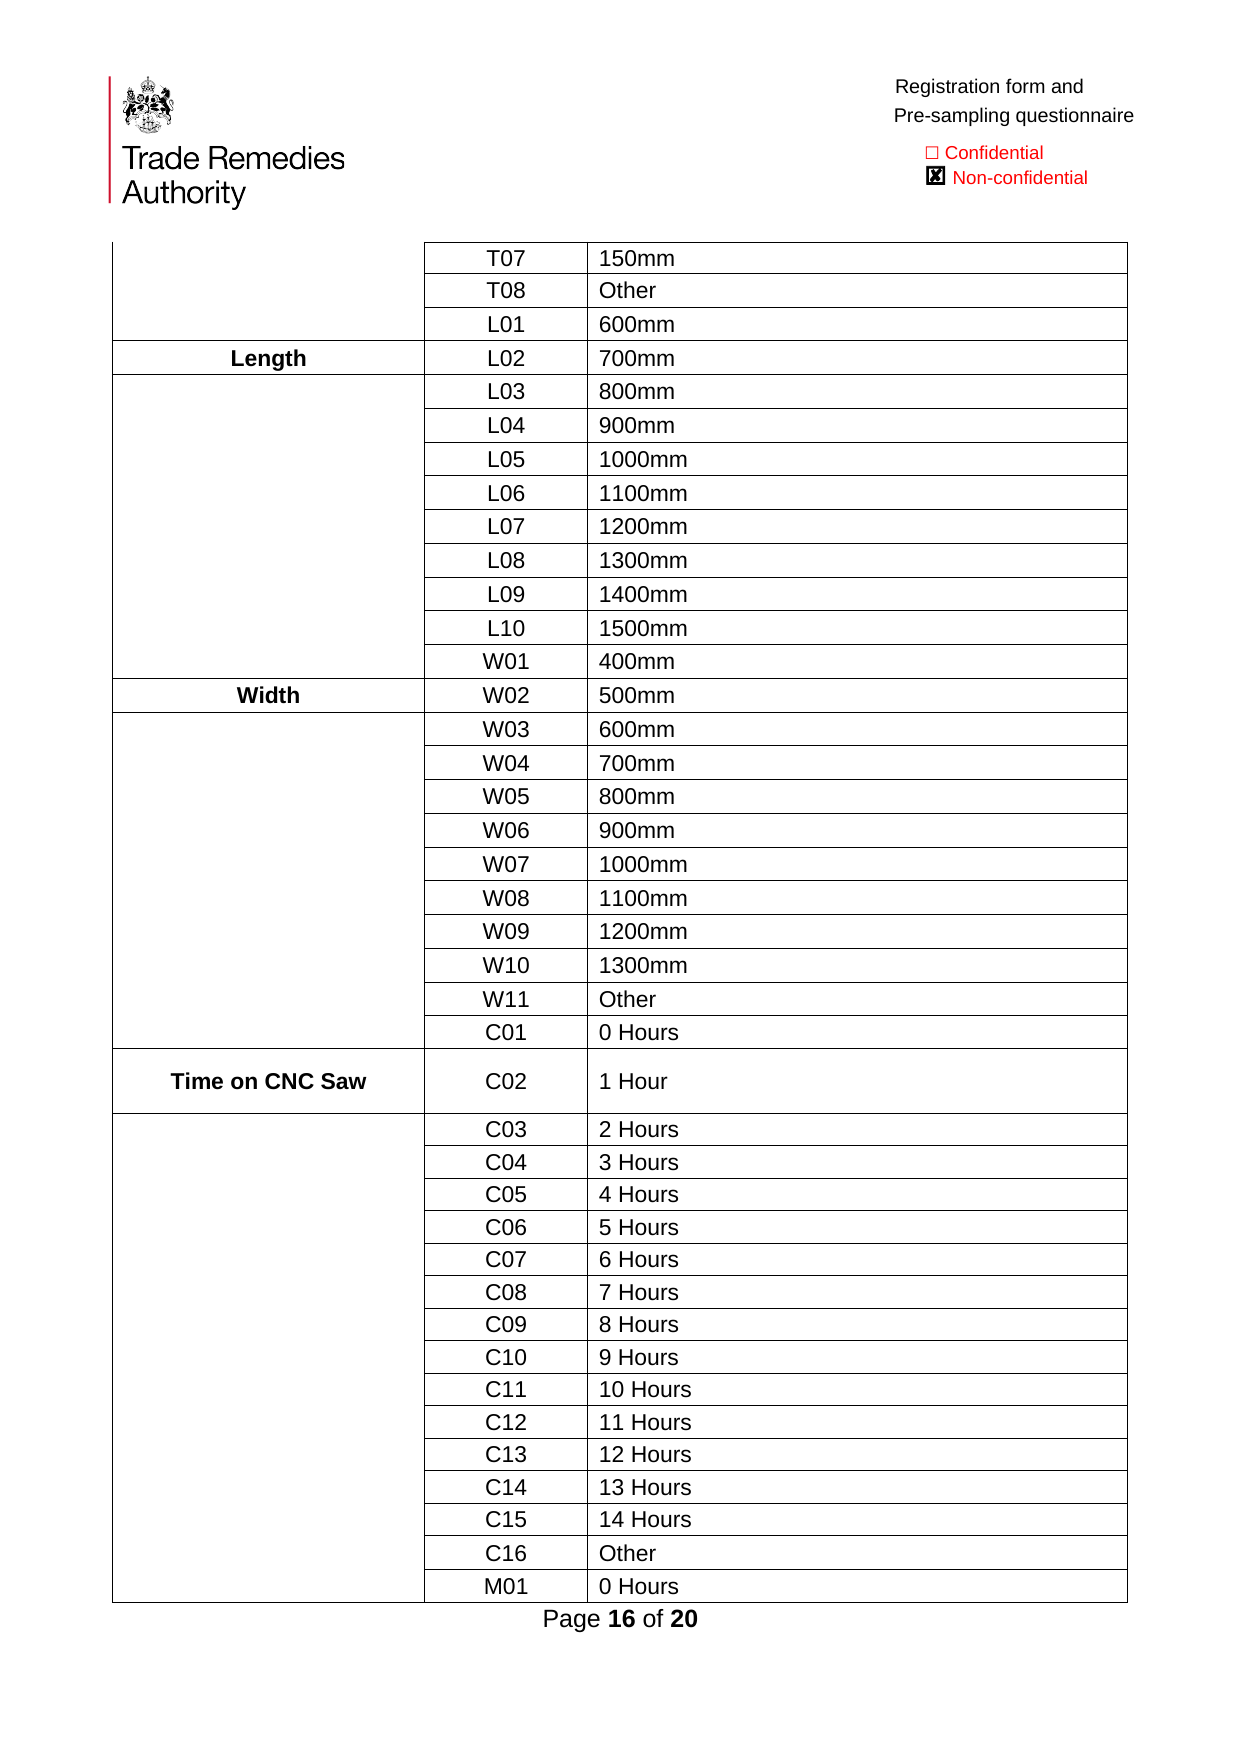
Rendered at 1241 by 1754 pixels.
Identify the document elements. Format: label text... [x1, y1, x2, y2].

table_cell 800mm [588, 780, 1127, 813]
table_cell T08 [425, 274, 587, 307]
table_cell L07 [425, 510, 587, 543]
table_cell [113, 1015, 424, 1048]
table_cell [113, 475, 424, 509]
table_cell W08 [425, 881, 587, 914]
table_cell 1400mm [588, 578, 1127, 610]
table_cell 900mm [588, 814, 1127, 847]
table_cell Other [588, 983, 1127, 1015]
table_cell 6 Hours [588, 1244, 1127, 1275]
table_cell 600mm [588, 308, 1127, 340]
table_cell [113, 880, 424, 914]
table_cell 800mm [588, 375, 1127, 408]
table_cell [113, 543, 424, 577]
table_cell [113, 1243, 424, 1275]
table_cell W06 [425, 814, 587, 847]
table_cell W07 [425, 848, 587, 880]
table_cell 150mm [588, 243, 1127, 273]
table_cell [113, 1503, 424, 1535]
table_cell [113, 779, 424, 813]
table_cell L10 [425, 611, 587, 644]
table_cell [113, 644, 424, 678]
table_cell W11 [425, 983, 587, 1015]
table_cell [113, 273, 424, 307]
table_cell 1100mm [588, 881, 1127, 914]
table_cell C12 [425, 1406, 587, 1438]
table_cell C07 [425, 1244, 587, 1275]
table_cell [113, 1569, 424, 1602]
table_cell 14 Hours [588, 1504, 1127, 1535]
table_cell [113, 442, 424, 475]
table_cell W05 [425, 780, 587, 813]
table_cell L08 [425, 544, 587, 577]
table_cell 400mm [588, 645, 1127, 678]
table_cell [113, 307, 424, 340]
table_cell C06 [425, 1211, 587, 1243]
table_cell 8 Hours [588, 1309, 1127, 1340]
table_cell 1000mm [588, 848, 1127, 880]
table_cell [113, 1308, 424, 1340]
table_cell [113, 1373, 424, 1405]
table_cell [113, 1114, 424, 1145]
table_cell L04 [425, 409, 587, 442]
table_cell [113, 1340, 424, 1373]
table_cell L09 [425, 578, 587, 610]
table_cell [113, 1535, 424, 1569]
table_cell 500mm [588, 679, 1127, 712]
table_cell [113, 408, 424, 442]
table_cell 9 Hours [588, 1341, 1127, 1373]
table_cell 3 Hours [588, 1146, 1127, 1178]
table_cell 7 Hours [588, 1276, 1127, 1308]
table_cell Time on CNC Saw [113, 1049, 424, 1113]
table_cell [113, 1145, 424, 1178]
table_cell [113, 948, 424, 982]
table_cell 1 Hour [588, 1049, 1127, 1113]
table_cell [113, 242, 424, 273]
table_cell C03 [425, 1114, 587, 1145]
table_cell 1000mm [588, 443, 1127, 475]
table_cell 700mm [588, 746, 1127, 779]
table_cell [113, 1178, 424, 1210]
table_cell C10 [425, 1341, 587, 1373]
table_cell 0 Hours [588, 1016, 1127, 1048]
table_cell 900mm [588, 409, 1127, 442]
table_cell T07 [425, 243, 587, 273]
table_cell [113, 1210, 424, 1243]
table_cell L02 [425, 341, 587, 374]
table_cell L01 [425, 308, 587, 340]
table_cell 10 Hours [588, 1374, 1127, 1405]
table_cell C08 [425, 1276, 587, 1308]
table_cell 700mm [588, 341, 1127, 374]
table_cell C15 [425, 1504, 587, 1535]
table_cell [113, 914, 424, 948]
table_cell C16 [425, 1536, 587, 1569]
table_cell 12 Hours [588, 1439, 1127, 1470]
table_cell W09 [425, 915, 587, 948]
table_cell 13 Hours [588, 1471, 1127, 1503]
table_cell [113, 982, 424, 1015]
table_cell 1100mm [588, 476, 1127, 509]
table_cell [113, 1405, 424, 1438]
table_cell L05 [425, 443, 587, 475]
table_cell W04 [425, 746, 587, 779]
table_cell 1300mm [588, 949, 1127, 982]
table_cell 11 Hours [588, 1406, 1127, 1438]
table_cell 2 Hours [588, 1114, 1127, 1145]
table_cell [113, 745, 424, 779]
table_cell 4 Hours [588, 1179, 1127, 1210]
table_cell [113, 813, 424, 847]
table_cell Length [113, 341, 424, 374]
table_cell [113, 610, 424, 644]
table_cell C02 [425, 1049, 587, 1113]
table_cell W03 [425, 713, 587, 745]
table_cell C14 [425, 1471, 587, 1503]
table_cell [113, 509, 424, 543]
table_cell 1200mm [588, 510, 1127, 543]
table_cell [113, 375, 424, 408]
table_cell L06 [425, 476, 587, 509]
table_cell 5 Hours [588, 1211, 1127, 1243]
table_cell [113, 1275, 424, 1308]
table_cell Other [588, 274, 1127, 307]
table_cell C13 [425, 1439, 587, 1470]
table_cell W02 [425, 679, 587, 712]
table_cell M01 [425, 1570, 587, 1602]
table_cell C09 [425, 1309, 587, 1340]
table_cell C04 [425, 1146, 587, 1178]
table_cell 1500mm [588, 611, 1127, 644]
table_cell W01 [425, 645, 587, 678]
table_cell [113, 847, 424, 880]
table_cell 1200mm [588, 915, 1127, 948]
table_cell 1300mm [588, 544, 1127, 577]
table_cell W10 [425, 949, 587, 982]
table_cell Width [113, 679, 424, 712]
table_cell C05 [425, 1179, 587, 1210]
table_cell C11 [425, 1374, 587, 1405]
table_cell [113, 1470, 424, 1503]
table_cell 0 Hours [588, 1570, 1127, 1602]
table_cell [113, 713, 424, 745]
table_cell Other [588, 1536, 1127, 1569]
table_cell 600mm [588, 713, 1127, 745]
table_cell C01 [425, 1016, 587, 1048]
table_cell L03 [425, 375, 587, 408]
table_cell [113, 577, 424, 610]
table_cell [113, 1438, 424, 1470]
